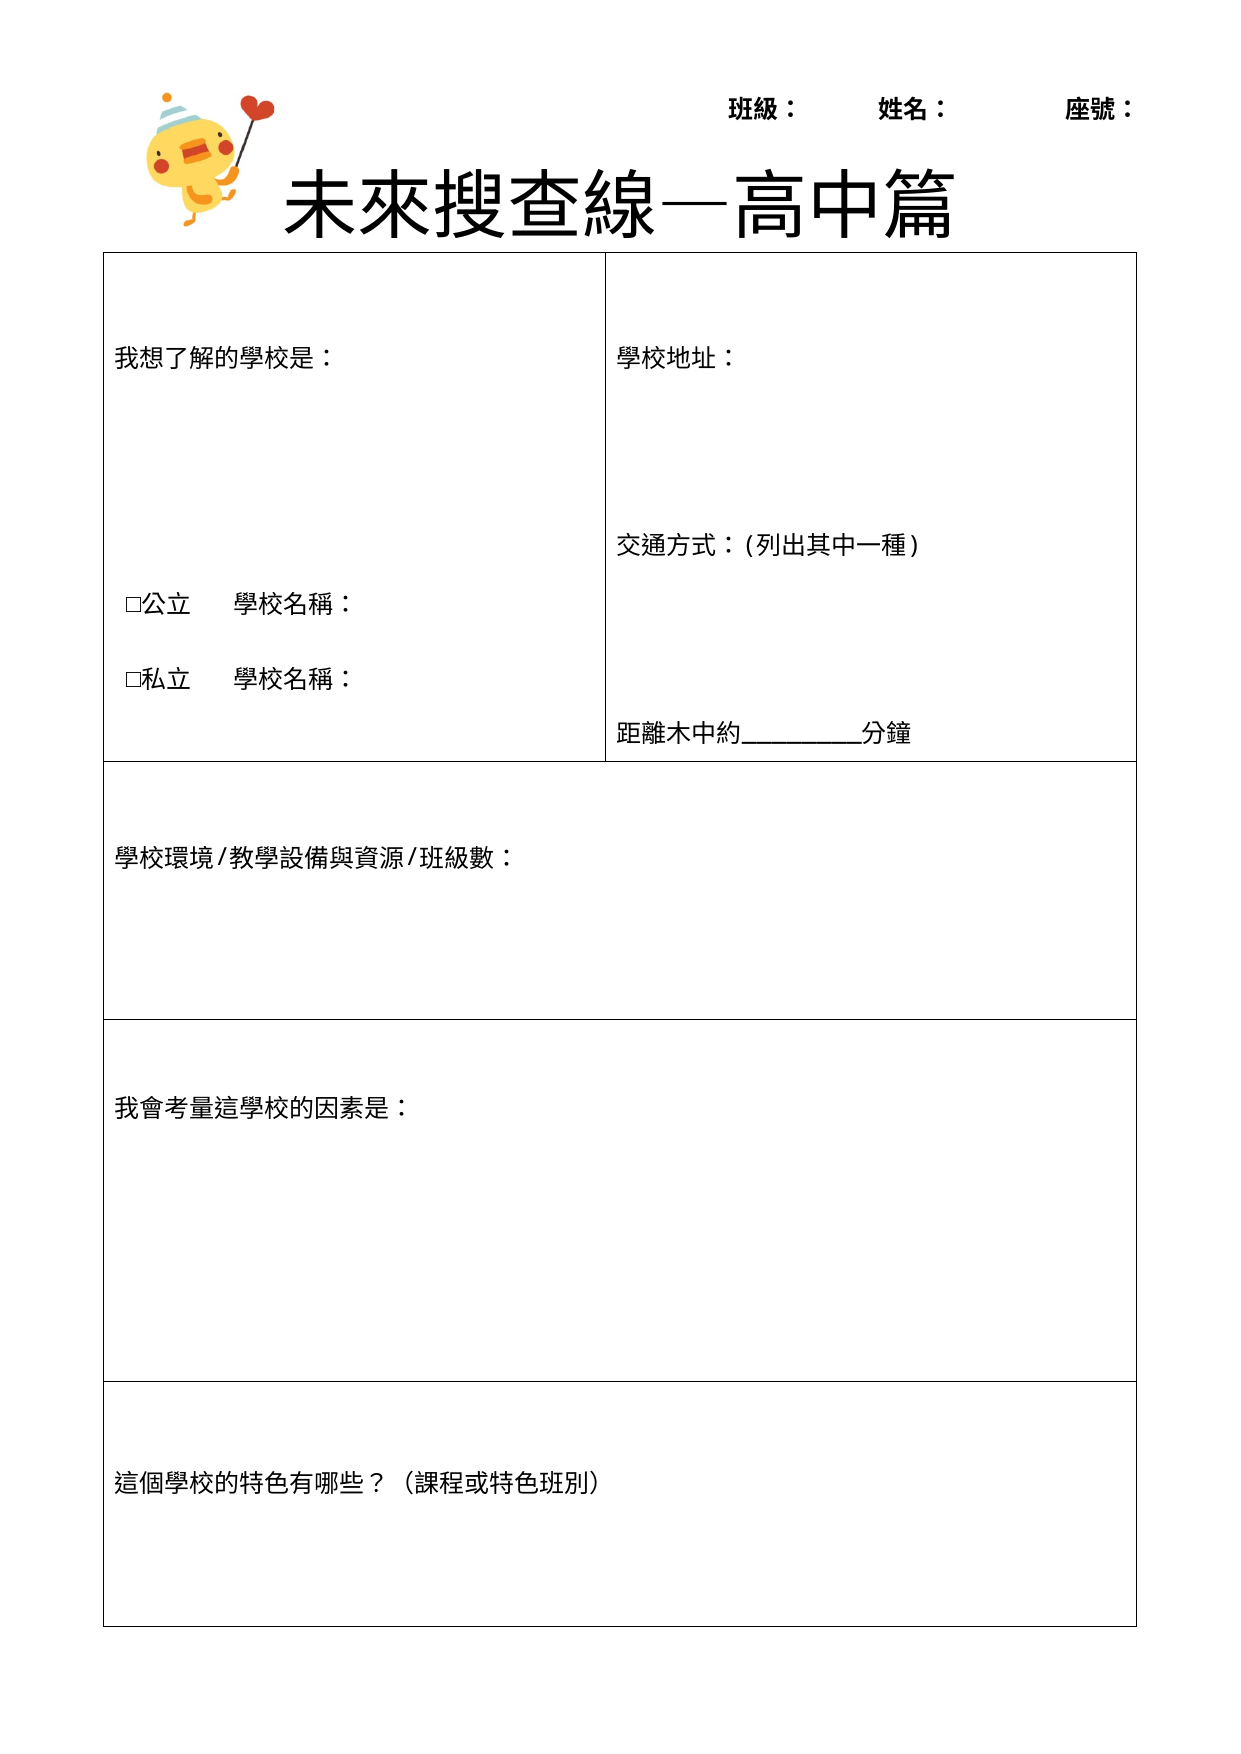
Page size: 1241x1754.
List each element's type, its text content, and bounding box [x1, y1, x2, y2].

table_cell 我會考量這學校的因素是： [104, 1020, 1136, 1381]
table_cell 學校環境/教學設備與資源/班級數： [104, 762, 1136, 1019]
table_cell □私立 [115, 624, 222, 698]
table_header □公立 [115, 440, 222, 624]
table_header 學校地址： 交通方式：(列出其中一種) 距離木中約________分鐘 [606, 253, 1136, 761]
table_cell 學校名稱： [222, 624, 594, 698]
text 班級： 姓名： 座號： [728, 90, 1151, 126]
table_header 我想了解的學校是： [104, 253, 605, 761]
text 未來搜查線—高中篇 [118, 82, 1166, 252]
table_header 學校名稱： [222, 440, 594, 624]
table_cell 這個學校的特色有哪些？（課程或特色班別） [104, 1382, 1136, 1626]
